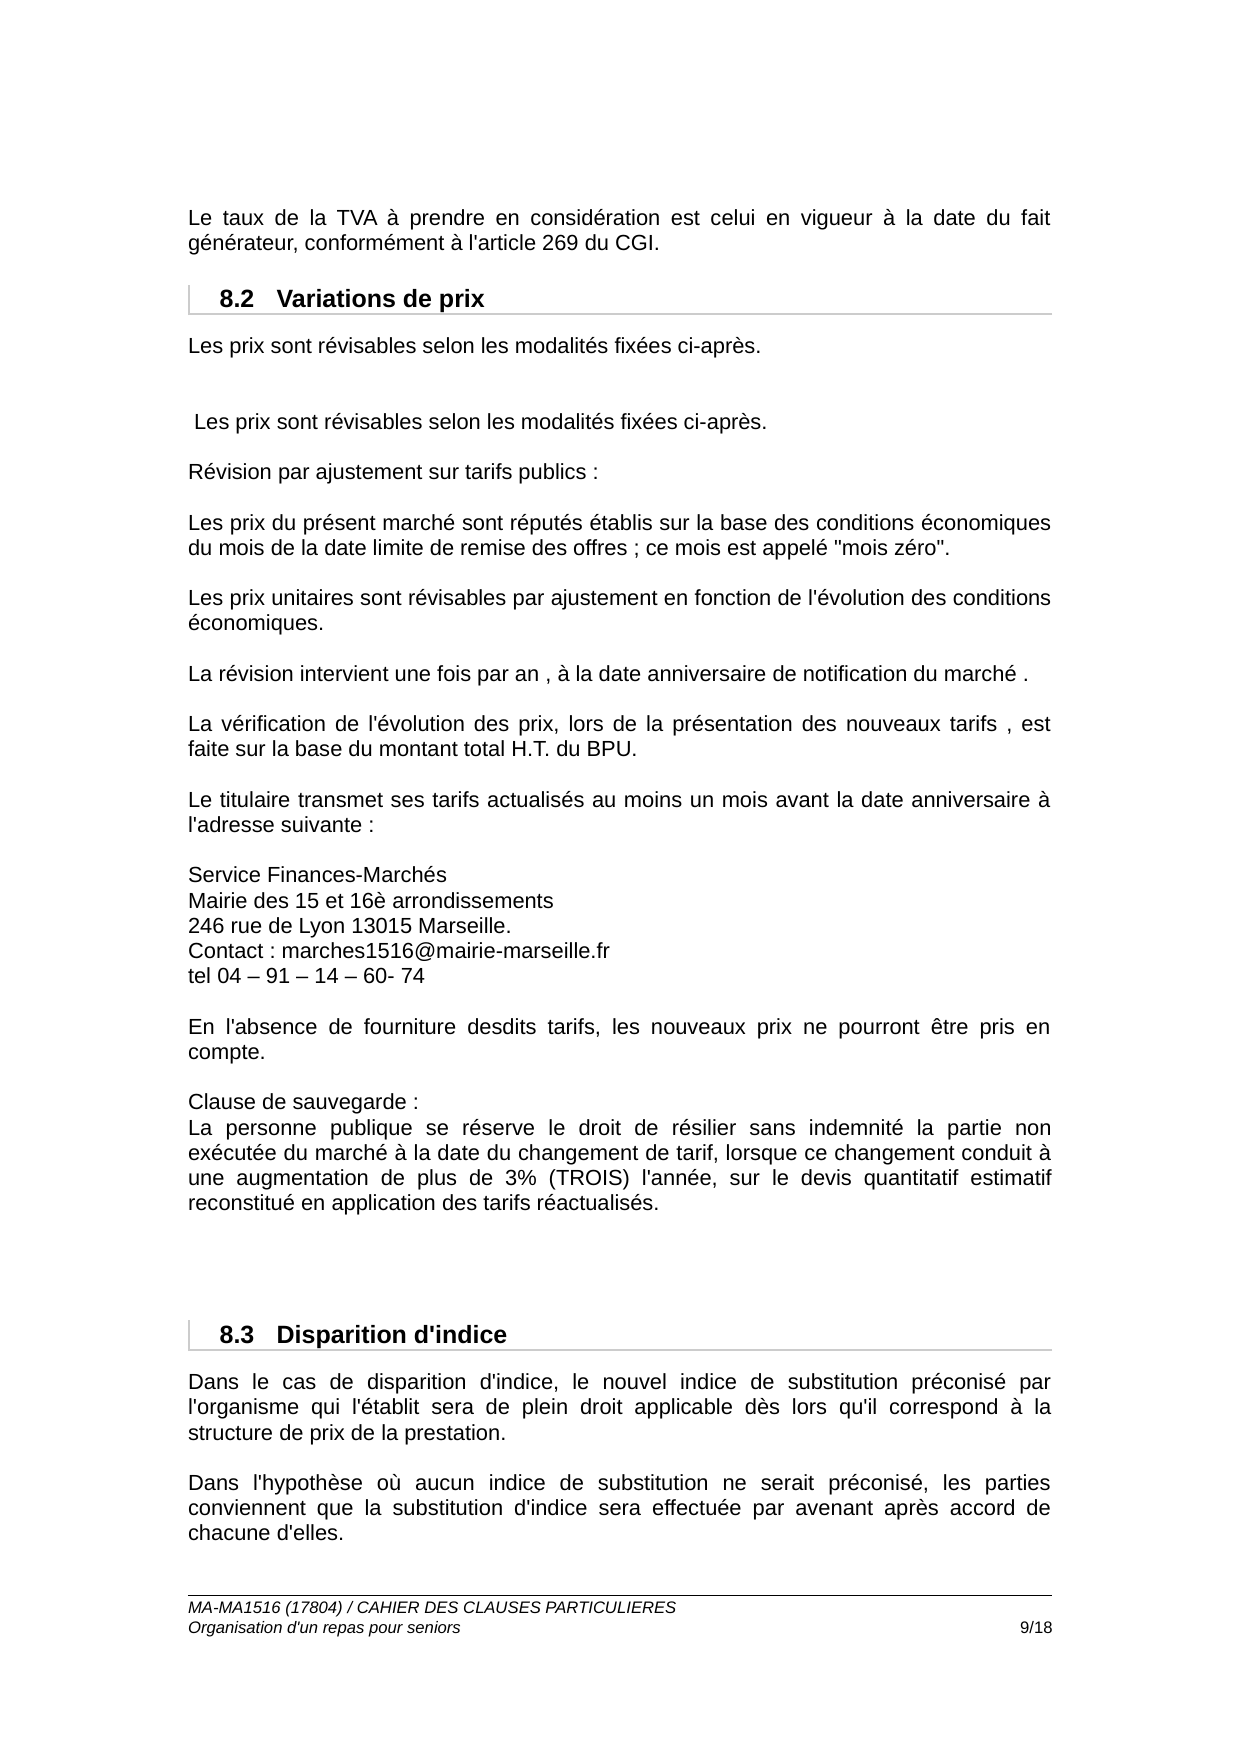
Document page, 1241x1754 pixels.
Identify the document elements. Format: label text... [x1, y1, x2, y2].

text La révision intervient une fois par an , à la date anniversaire de notification du marché . [188, 661, 1052, 686]
text Les prix du présent marché sont réputés établis sur la base des conditions économiques du mois de la date limite de remise des offres ; ce mois est appelé "mois zéro". [188, 509, 1052, 560]
text 246 rue de Lyon 13015 Marseille. [188, 913, 1052, 938]
text Contact : marches1516@mairie-marseille.fr [188, 938, 1052, 963]
text En l'absence de fourniture desdits tarifs, les nouveaux prix ne pourront être pris en compte. [188, 1014, 1052, 1064]
text Dans l'hypothèse où aucun indice de substitution ne serait préconisé, les parties conviennent que la substitution d'indice sera effectuée par avenant après accord de chacune d'elles. [188, 1470, 1052, 1545]
subtitle Variations de prix [188, 284, 1052, 313]
text Le taux de la TVA à prendre en considération est celui en vigueur à la date du fait générateur, conformément à l'article 269 du CGI. [188, 204, 1052, 255]
text Service Finances-Marchés [188, 862, 1052, 888]
text Mairie des 15 et 16è arrondissements [188, 888, 1052, 913]
text tel 04 – 91 – 14 – 60- 74 [188, 963, 1052, 988]
text Les prix unitaires sont révisables par ajustement en fonction de l'évolution des conditions économiques. [188, 585, 1052, 636]
text Dans le cas de disparition d'indice, le nouvel indice de substitution préconisé par l'organisme qui l'établit sera de plein droit applicable dès lors qu'il correspond à la structure de prix de la prestation. [188, 1369, 1052, 1444]
text Révision par ajustement sur tarifs publics : [188, 459, 1052, 484]
text Le titulaire transmet ses tarifs actualisés au moins un mois avant la date anniversaire à l'adresse suivante : [188, 787, 1052, 837]
text La personne publique se réserve le droit de résilier sans indemnité la partie non exécutée du marché à la date du changement de tarif, lorsque ce changement conduit à une augmentation de plus de 3% (TROIS) l'année, sur le devis quantitatif estimatif reconstitué en application des tarifs réactualisés. [188, 1114, 1052, 1215]
text Les prix sont révisables selon les modalités fixées ci-après. [188, 333, 1052, 358]
text Les prix sont révisables selon les modalités fixées ci-après. [188, 409, 1052, 434]
text Clause de sauvegarde : [188, 1089, 1052, 1114]
subtitle Disparition d'indice [190, 1320, 1052, 1349]
text La vérification de l'évolution des prix, lors de la présentation des nouveaux tarifs , est faite sur la base du montant total H.T. du BPU. [188, 711, 1052, 762]
